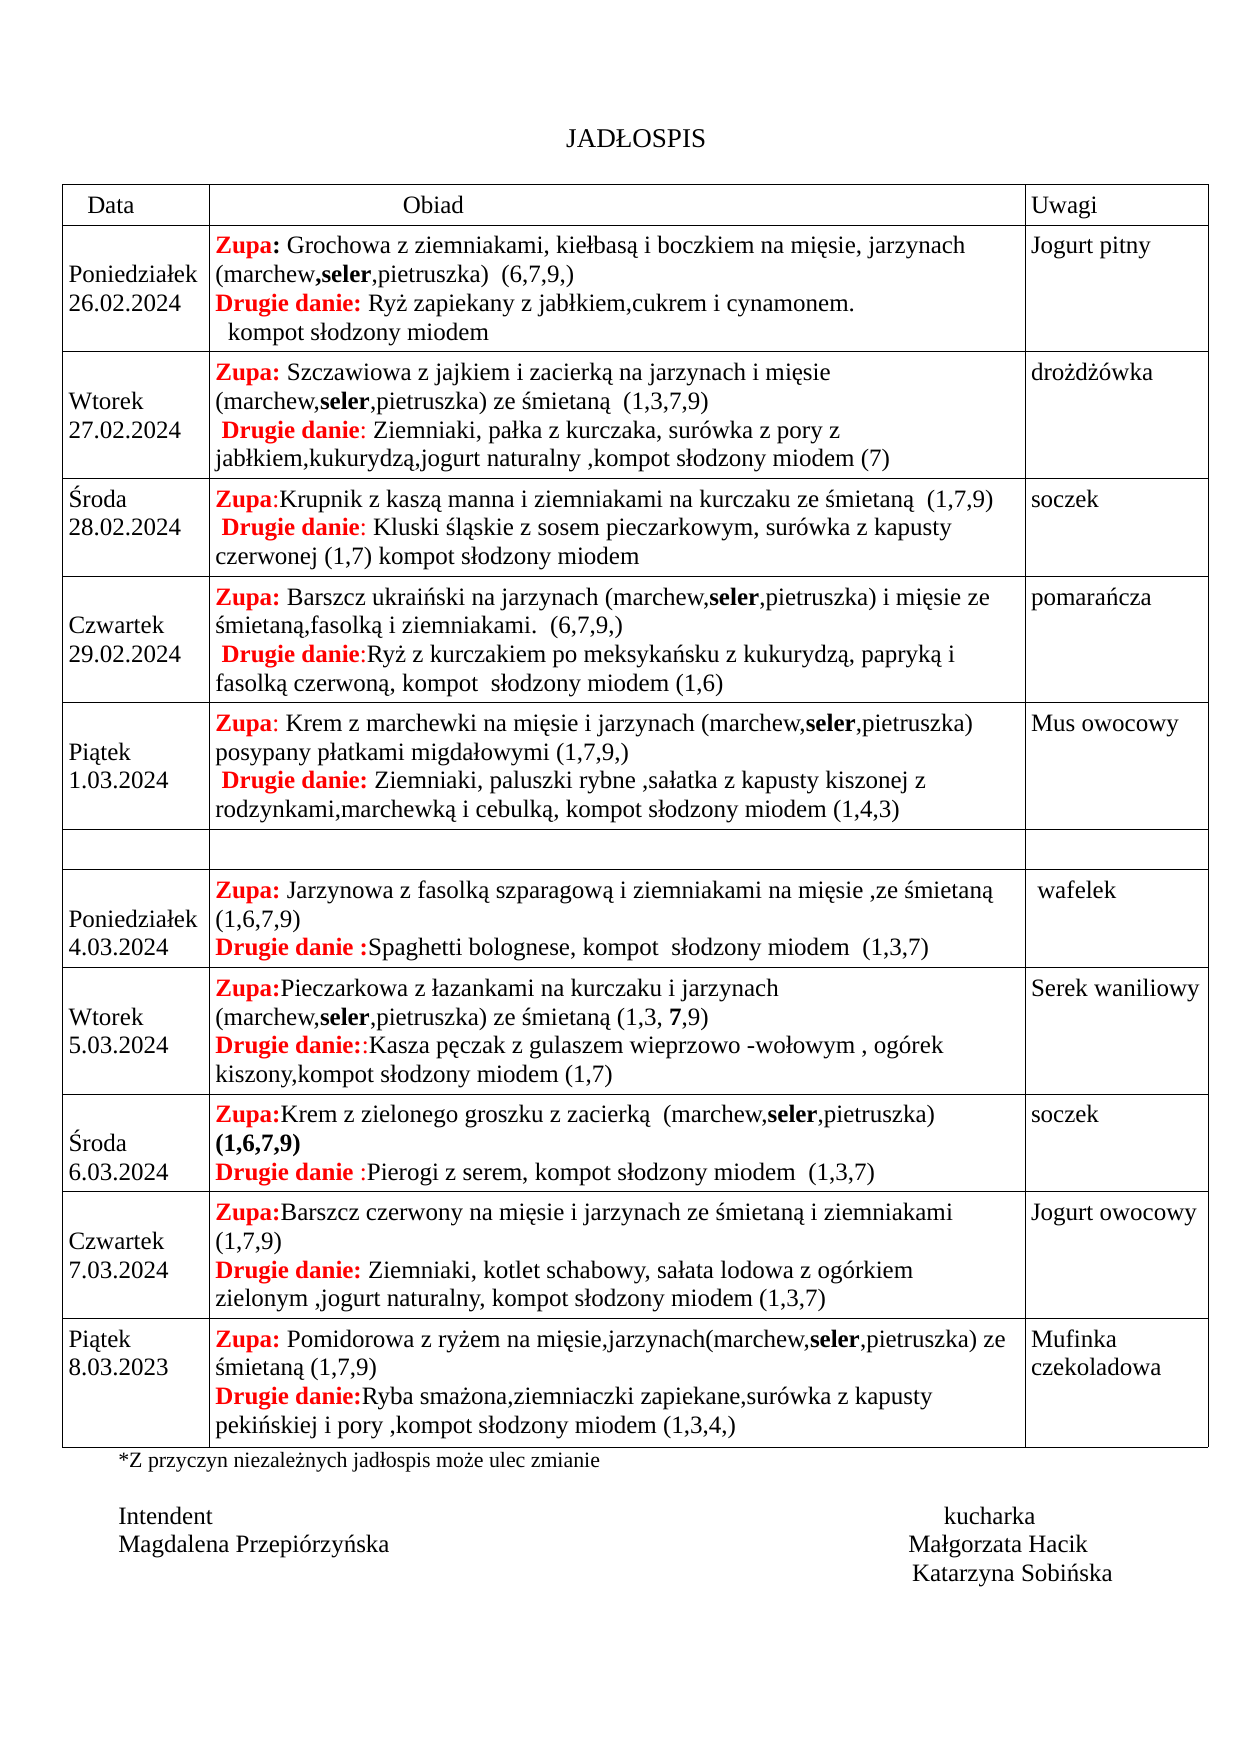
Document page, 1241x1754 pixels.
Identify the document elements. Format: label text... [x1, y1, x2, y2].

table_cell Zupa: Szczawiowa z jajkiem i zacierką na jarzynach i mięsie (marchew,seler,pietruszka) ze śmietaną (1,3,7,9) Drugie danie: Ziemniaki, pałka z kurczaka, surówka z pory z jabłkiem,kukurydzą,jogurt naturalny ,kompot słodzony miodem (7) [210, 352, 1025, 478]
text JADŁOSPIS [118, 122, 1122, 153]
table_cell pomarańcza [1026, 577, 1208, 702]
table_cell Zupa:Pieczarkowa z łazankami na kurczaku i jarzynach (marchew,seler,pietruszka) ze śmietaną (1,3, 7,9) Drugie danie::Kasza pęczak z gulaszem wieprzowo -wołowym , ogórek kiszony,kompot słodzony miodem (1,7) [210, 968, 1025, 1093]
table_header Uwagi [1026, 185, 1208, 225]
table_cell Zupa: Barszcz ukraiński na jarzynach (marchew,seler,pietruszka) i mięsie ze śmietaną,fasolką i ziemniakami. (6,7,9,) Drugie danie:Ryż z kurczakiem po meksykańsku z kukurydzą, papryką i fasolką czerwoną, kompot słodzony miodem (1,6) [210, 577, 1025, 702]
table_cell Poniedziałek 4.03.2024 [63, 870, 209, 967]
text Intendent kucharka [118, 1501, 1122, 1529]
table_cell Jogurt pitny [1026, 226, 1208, 351]
text Katarzyna Sobińska [118, 1558, 1122, 1587]
table_cell Jogurt owocowy [1026, 1192, 1208, 1318]
text Magdalena Przepiórzyńska Małgorzata Hacik [118, 1529, 1122, 1558]
table_cell wafelek [1026, 870, 1208, 967]
table_cell [210, 830, 1025, 869]
table_cell [63, 830, 209, 869]
table_cell Wtorek 5.03.2024 [63, 968, 209, 1093]
table_cell Zupa:Krupnik z kaszą manna i ziemniakami na kurczaku ze śmietaną (1,7,9) Drugie danie: Kluski śląskie z sosem pieczarkowym, surówka z kapusty czerwonej (1,7) kompot słodzony miodem [210, 479, 1025, 576]
table_cell Środa 28.02.2024 [63, 479, 209, 576]
table_cell Zupa: Jarzynowa z fasolką szparagową i ziemniakami na mięsie ,ze śmietaną (1,6,7,9) Drugie danie :Spaghetti bolognese, kompot słodzony miodem (1,3,7) [210, 870, 1025, 967]
table_cell Czwartek 7.03.2024 [63, 1192, 209, 1318]
table_cell Mus owocowy [1026, 703, 1208, 829]
table_cell Piątek 1.03.2024 [63, 703, 209, 829]
table_cell Zupa:Krem z zielonego groszku z zacierką (marchew,seler,pietruszka) (1,6,7,9) Drugie danie :Pierogi z serem, kompot słodzony miodem (1,3,7) [210, 1095, 1025, 1191]
table_header Data [63, 185, 209, 225]
table_cell [1026, 830, 1208, 869]
table_cell Mufinka czekoladowa [1026, 1319, 1208, 1447]
table_cell Zupa: Grochowa z ziemniakami, kiełbasą i boczkiem na mięsie, jarzynach (marchew,seler,pietruszka) (6,7,9,) Drugie danie: Ryż zapiekany z jabłkiem,cukrem i cynamonem. kompot słodzony miodem [210, 226, 1025, 351]
table_cell Wtorek 27.02.2024 [63, 352, 209, 478]
text *Z przyczyn niezależnych jadłospis może ulec zmianie [118, 1448, 1122, 1472]
table_cell Zupa: Krem z marchewki na mięsie i jarzynach (marchew,seler,pietruszka) posypany płatkami migdałowymi (1,7,9,) Drugie danie: Ziemniaki, paluszki rybne ,sałatka z kapusty kiszonej z rodzynkami,marchewką i cebulką, kompot słodzony miodem (1,4,3) [210, 703, 1025, 829]
table_cell Czwartek 29.02.2024 [63, 577, 209, 702]
table_cell drożdżówka [1026, 352, 1208, 478]
table_cell Poniedziałek 26.02.2024 [63, 226, 209, 351]
table_cell soczek [1026, 479, 1208, 576]
table_cell Serek waniliowy [1026, 968, 1208, 1093]
table_header Obiad [210, 185, 1025, 225]
table_cell Piątek 8.03.2023 [63, 1319, 209, 1447]
table_cell soczek [1026, 1095, 1208, 1191]
table_cell Zupa:Barszcz czerwony na mięsie i jarzynach ze śmietaną i ziemniakami (1,7,9) Drugie danie: Ziemniaki, kotlet schabowy, sałata lodowa z ogórkiem zielonym ,jogurt naturalny, kompot słodzony miodem (1,3,7) [210, 1192, 1025, 1318]
table_cell Środa 6.03.2024 [63, 1095, 209, 1191]
table_cell Zupa: Pomidorowa z ryżem na mięsie,jarzynach(marchew,seler,pietruszka) ze śmietaną (1,7,9) Drugie danie:Ryba smażona,ziemniaczki zapiekane,surówka z kapusty pekińskiej i pory ,kompot słodzony miodem (1,3,4,) [210, 1319, 1025, 1447]
